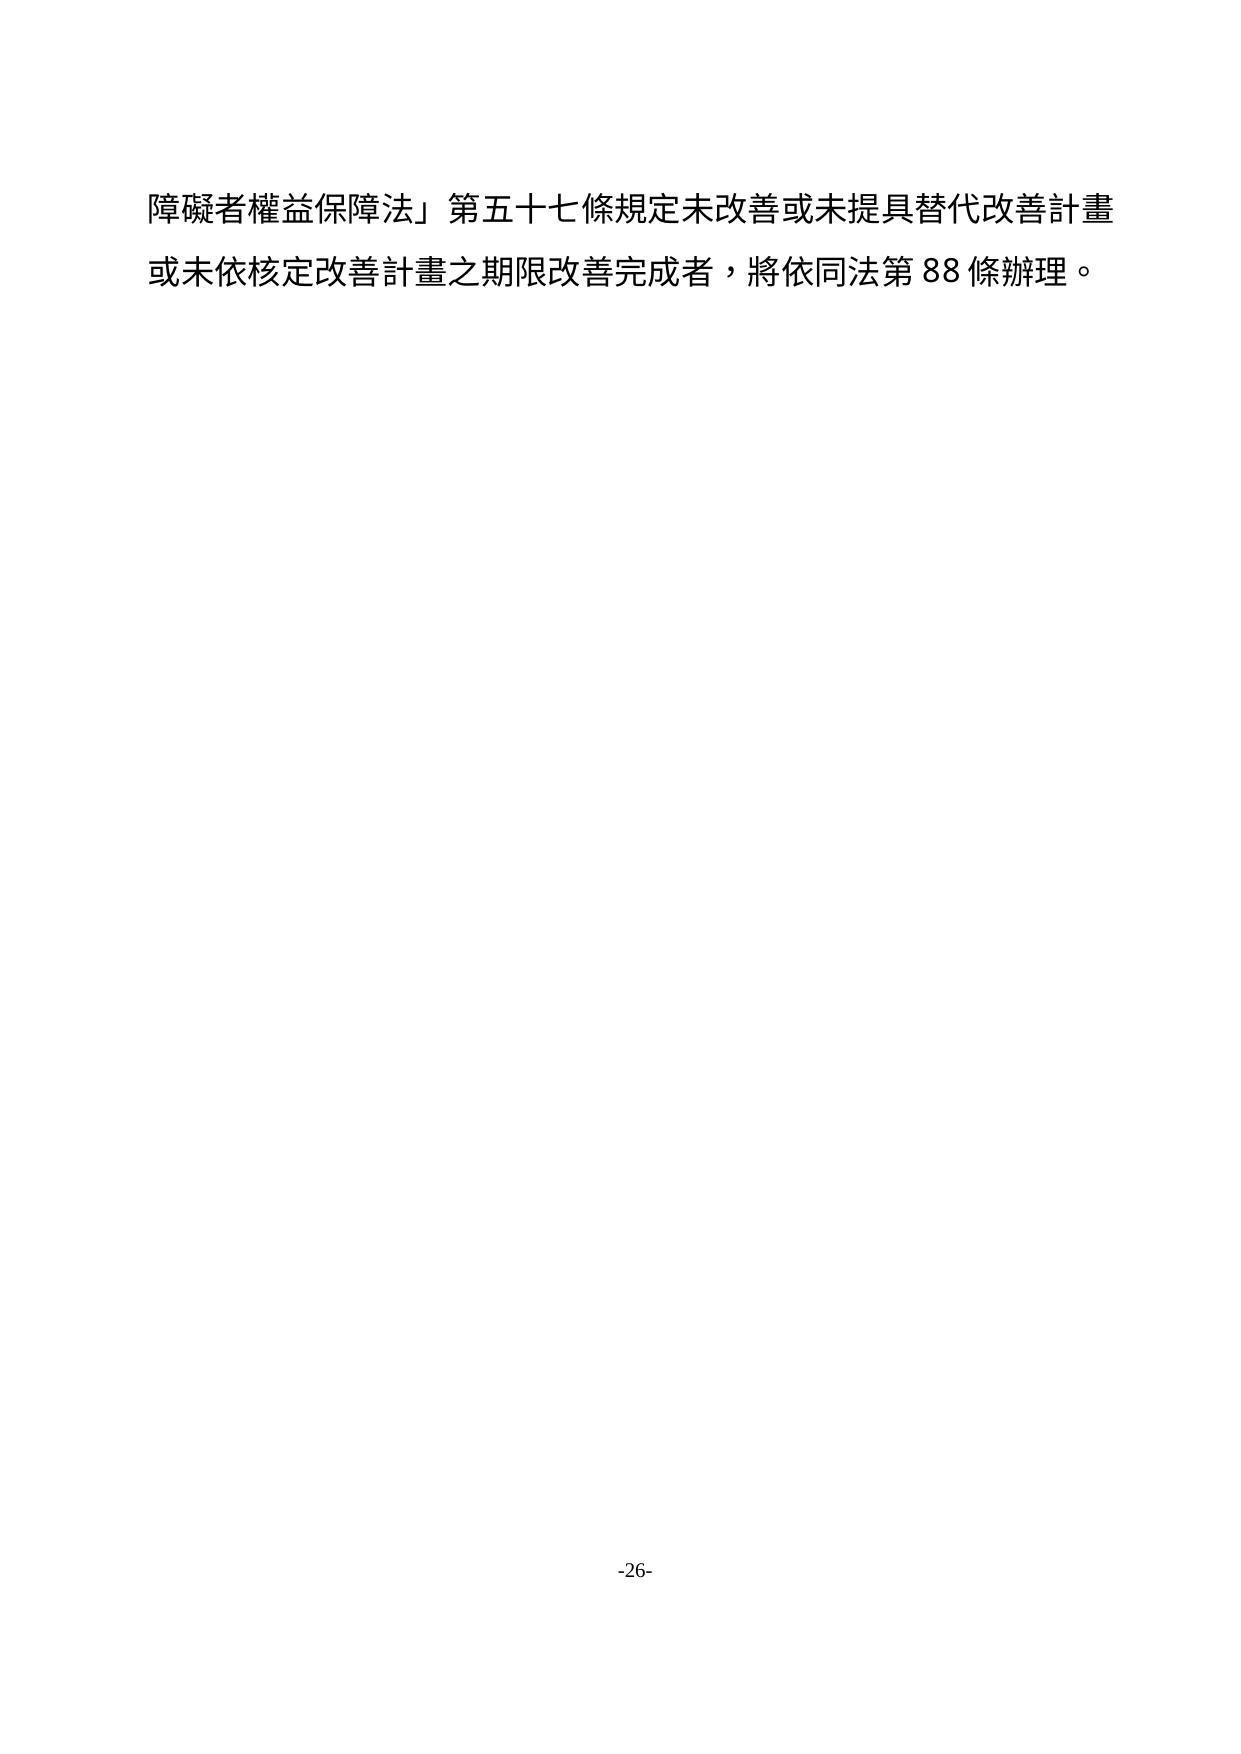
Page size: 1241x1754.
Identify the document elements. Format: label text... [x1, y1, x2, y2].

text 障礙者權益保障法」第五十七條規定未改善或未提具替代改善計畫或未依核定改善計畫之期限改善完成者，將依同法第88條辦理。 [148, 165, 1122, 290]
